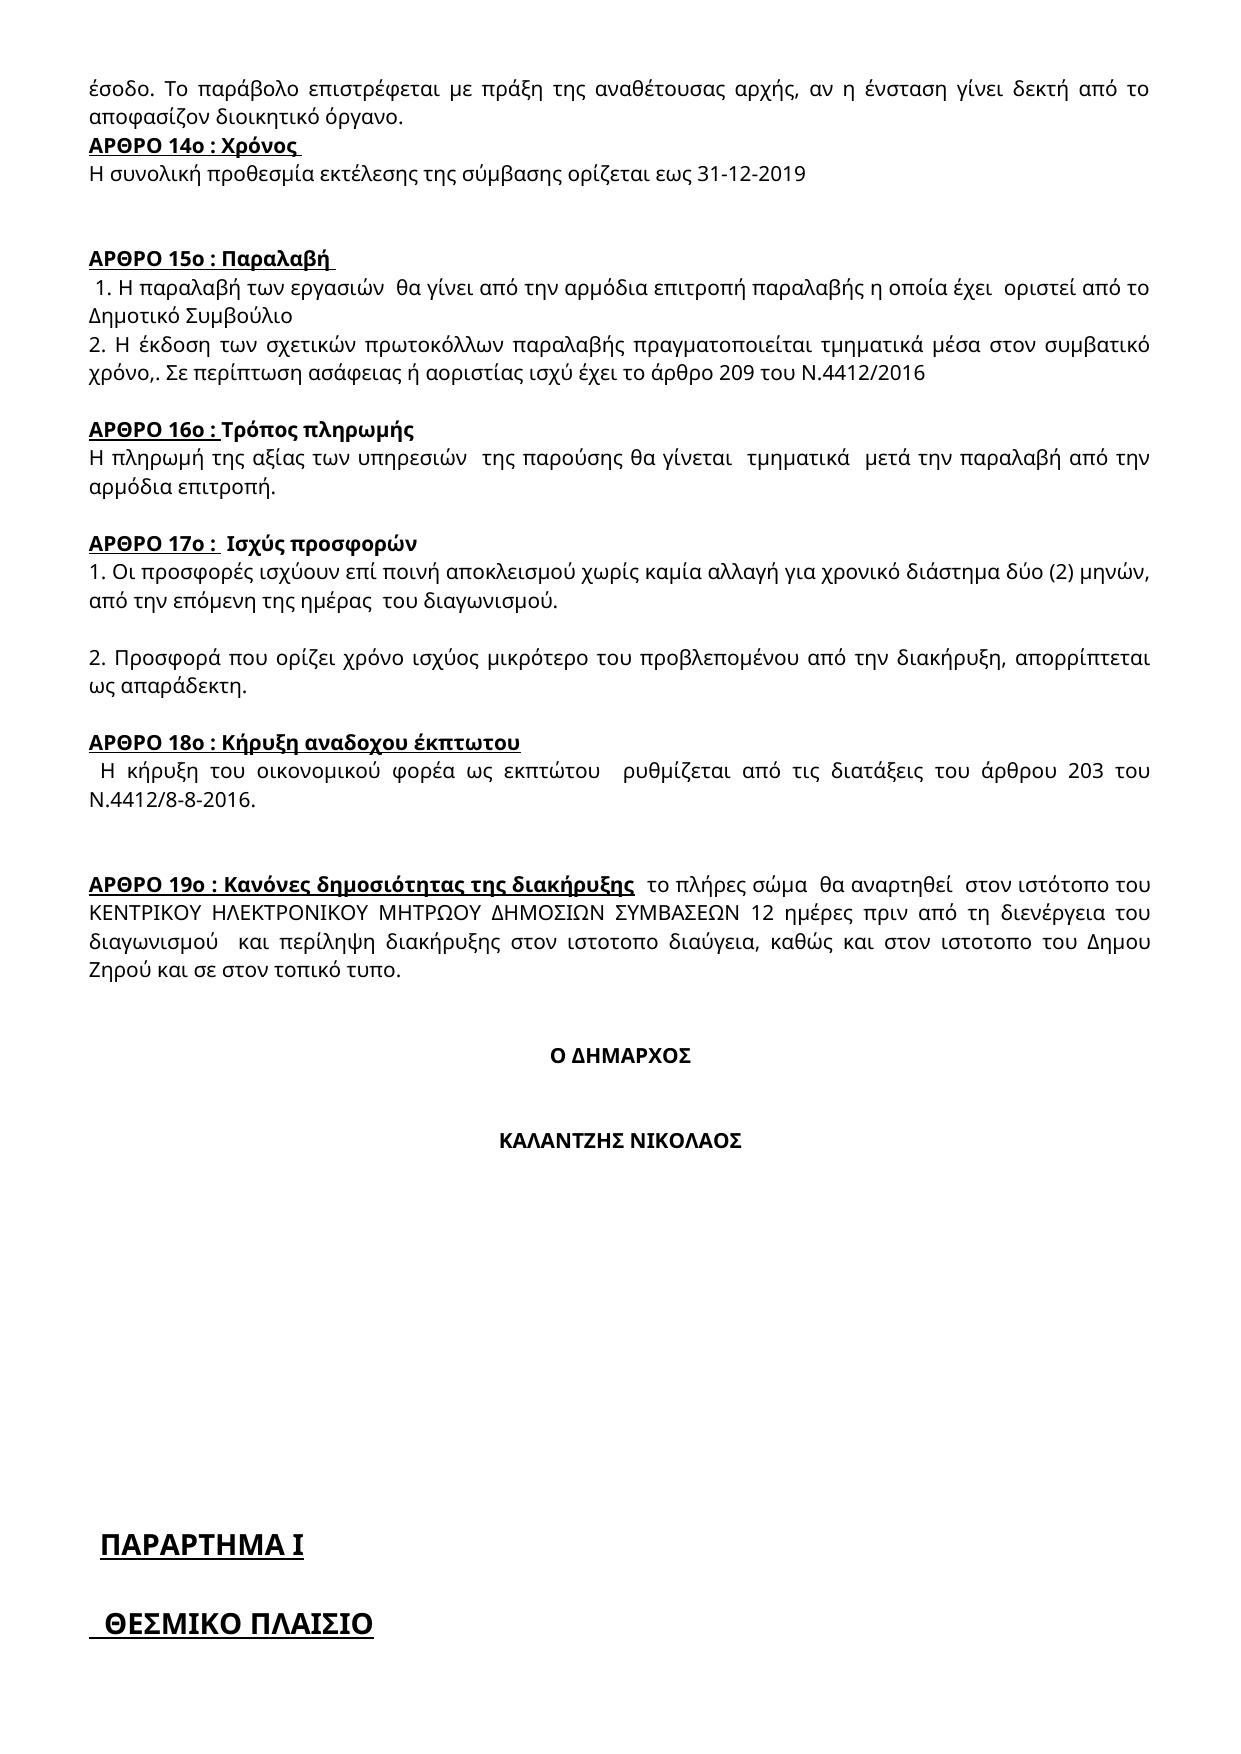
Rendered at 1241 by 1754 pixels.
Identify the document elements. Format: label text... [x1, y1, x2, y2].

subtitle ΑΡΘΡΟ 14ο : Χρόνος [89, 131, 1152, 159]
text 2. Προσφορά που ορίζει χρόνο ισχύος μικρότερο του προβλεπομένου από την διακήρυξη, απορρίπτεται ως απαράδεκτη. [89, 643, 1152, 699]
subtitle 1. Οι προσφορές ισχύουν επί ποινή αποκλεισμού χωρίς καμία αλλαγή για χρονικό διάστημα δύο (2) μηνών, από την επόμενη της ημέρας του διαγωνισμού. [89, 557, 1152, 614]
text έσοδο. Το παράβολο επιστρέφεται με πράξη της αναθέτουσας αρχής, αν η ένσταση γίνει δεκτή από το αποφασίζον διοικητικό όργανο. [89, 74, 1152, 131]
text O ΔΗΜΑΡΧΟΣ [89, 1041, 1152, 1069]
text Η κήρυξη του οικονομικού φορέα ως εκπτώτου ρυθμίζεται από τις διατάξεις του άρθρου 203 του Ν.4412/8-8-2016. [89, 756, 1152, 813]
subtitle ΑΡΘΡΟ 18ο : Κήρυξη αναδοχου έκπτωτου [89, 728, 1152, 756]
text ΠΑΡΑΡΤΗΜΑ Ι [89, 1524, 1152, 1564]
subtitle ΑΡΘΡΟ 16ο : Τρόπος πληρωμής [89, 415, 1152, 443]
text 2. Η έκδοση των σχετικών πρωτοκόλλων παραλαβής πραγματοποιείται τμηματικά μέσα στον συμβατικό χρόνο,. Σε περίπτωση ασάφειας ή αοριστίας ισχύ έχει το άρθρο 209 του Ν.4412/2016 [89, 330, 1152, 387]
subtitle ΑΡΘΡΟ 15ο : Παραλαβή [89, 244, 1152, 273]
text ΘΕΣΜΙΚΟ ΠΛΑΙΣΙΟ [89, 1603, 1152, 1643]
text ΚΑΛΑΝΤΖΗΣ ΝΙΚΟΛΑΟΣ [89, 1126, 1152, 1154]
text Η συνολική προθεσμία εκτέλεσης της σύμβασης ορίζεται εως 31-12-2019 [89, 159, 1152, 188]
text 1. Η παραλαβή των εργασιών θα γίνει από την αρμόδια επιτροπή παραλαβής η οποία έχει οριστεί από το Δημοτικό Συμβούλιο [89, 273, 1152, 330]
text ΑΡΘΡΟ 19ο : Κανόνες δημοσιότητας της διακήρυξης το πλήρες σώμα θα αναρτηθεί στον ιστότοπο του ΚΕΝΤΡΙΚΟΥ ΗΛΕΚΤΡΟΝΙΚΟΥ ΜΗΤΡΩΟΥ ΔΗΜΟΣΙΩΝ ΣΥΜΒΑΣΕΩΝ 12 ημέρες πριν από τη διενέργεια του διαγωνισμού και περίληψη διακήρυξης στον ιστοτοπο διαύγεια, καθώς και στον ιστοτοπο του Δημου Ζηρού και σε στον τοπικό τυπο. [89, 870, 1152, 984]
subtitle ΑΡΘΡΟ 17ο : Ισχύς προσφορών [89, 529, 1152, 557]
subtitle Η πληρωμή της αξίας των υπηρεσιών της παρούσης θα γίνεται τμηματικά μετά την παραλαβή από την αρμόδια επιτροπή. [89, 443, 1152, 500]
